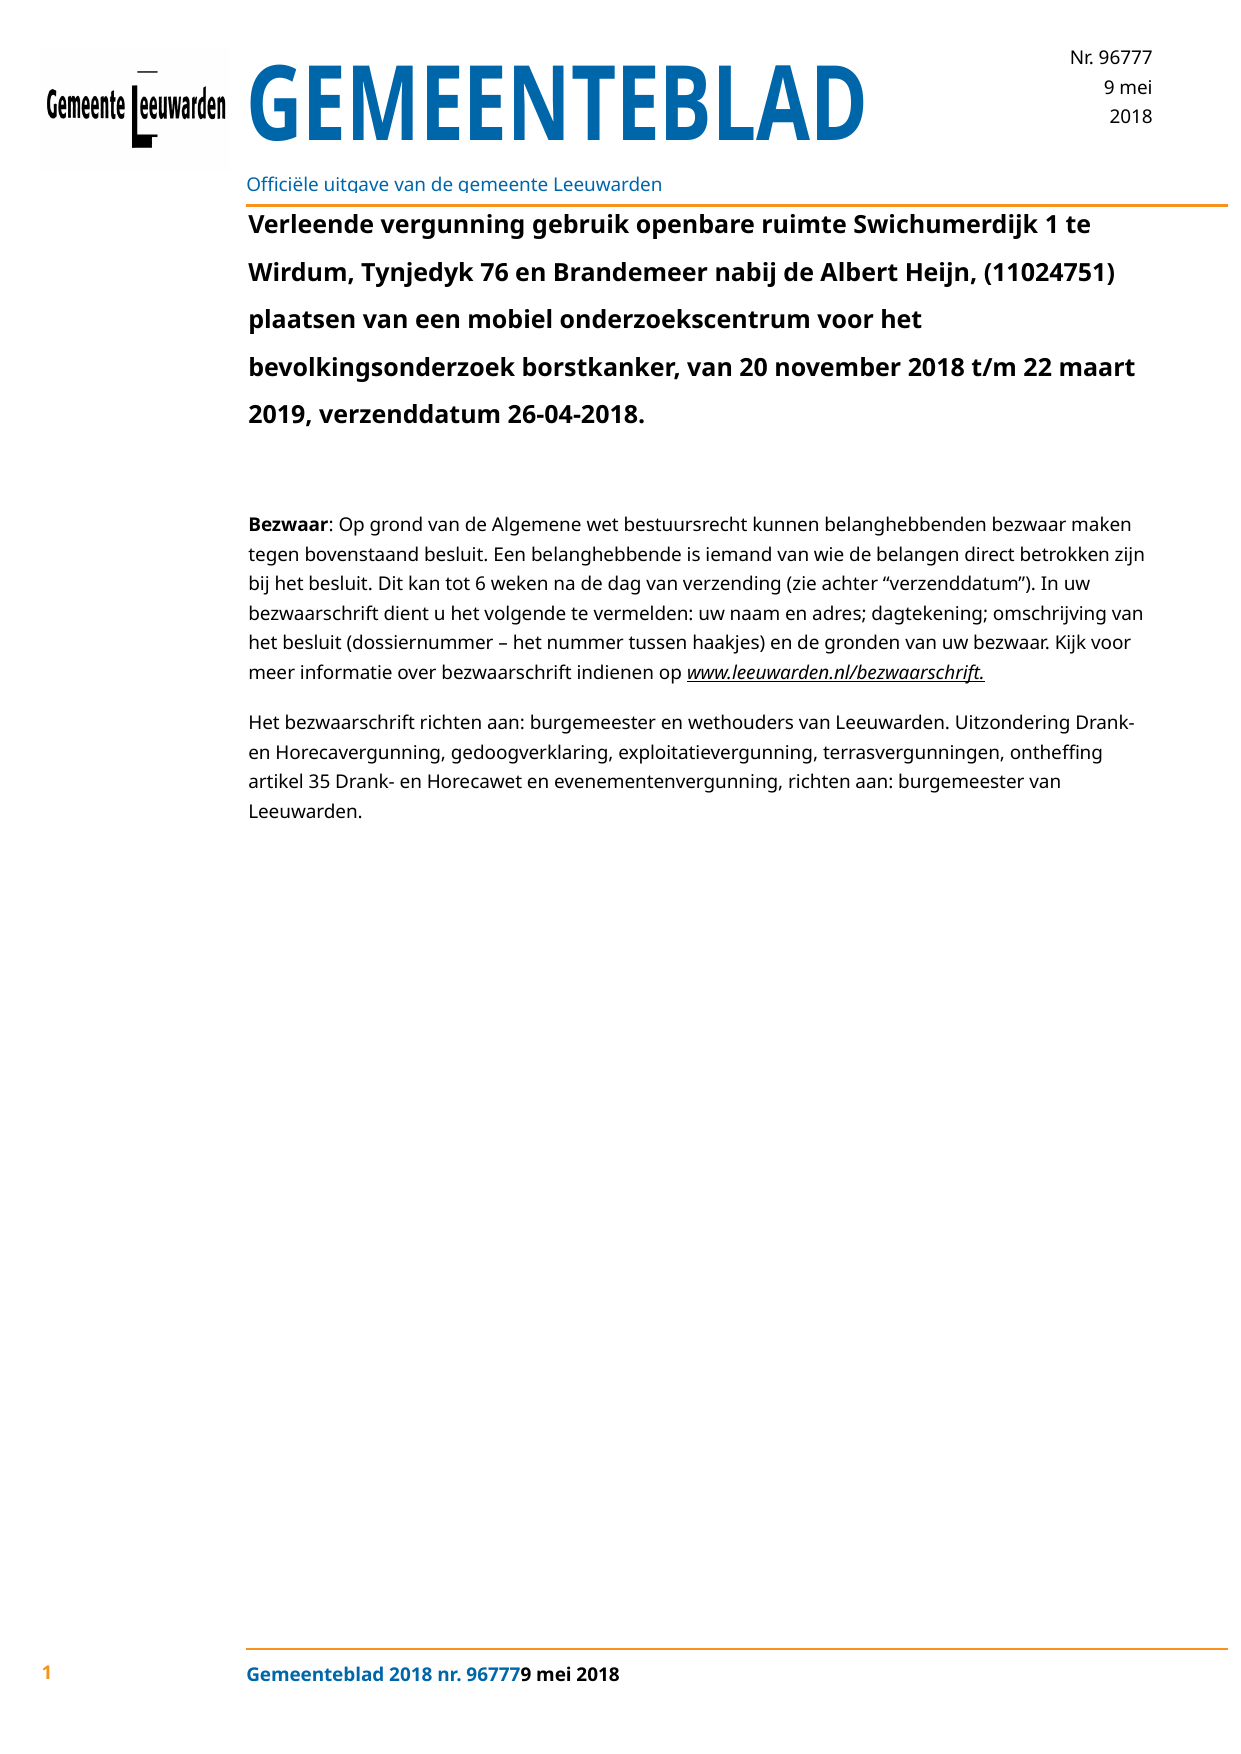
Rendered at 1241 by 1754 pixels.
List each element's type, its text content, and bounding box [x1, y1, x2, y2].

text Bezwaar: Op grond van de Algemene wet bestuursrecht kunnen belanghebbenden bezwaar maken tegen bovenstaand besluit. Een belanghebbende is iemand van wie de belangen direct betrokken zijn bij het besluit. Dit kan tot 6 weken na de dag van verzending (zie achter “verzenddatum”). In uw bezwaarschrift dient u het volgende te vermelden: uw naam en adres; dagtekening; omschrijving van het besluit (dossiernummer – het nummer tussen haakjes) en de gronden van uw bezwaar. Kijk voor meer informatie over bezwaarschrift indienen op www.leeuwarden.nl/bezwaarschrift. [248, 511, 1152, 685]
picture [41, 47, 231, 172]
text Verleende vergunning gebruik openbare ruimte Swichumerdijk 1 te Wirdum, Tynjedyk 76 en Brandemeer nabij de Albert Heijn, (11024751) plaatsen van een mobiel onderzoekscentrum voor het bevolkingsonderzoek borstkanker, van 20 november 2018 t/m 22 maart 2019, verzenddatum 26-04-2018. [248, 207, 1152, 431]
text Het bezwaarschrift richten aan: burgemeester en wethouders van Leeuwarden. Uitzondering Drank- en Horecavergunning, gedoogverklaring, exploitatievergunning, terrasvergunningen, ontheffing artikel 35 Drank- en Horecawet en evenementenvergunning, richten aan: burgemeester van Leeuwarden. [248, 709, 1152, 824]
